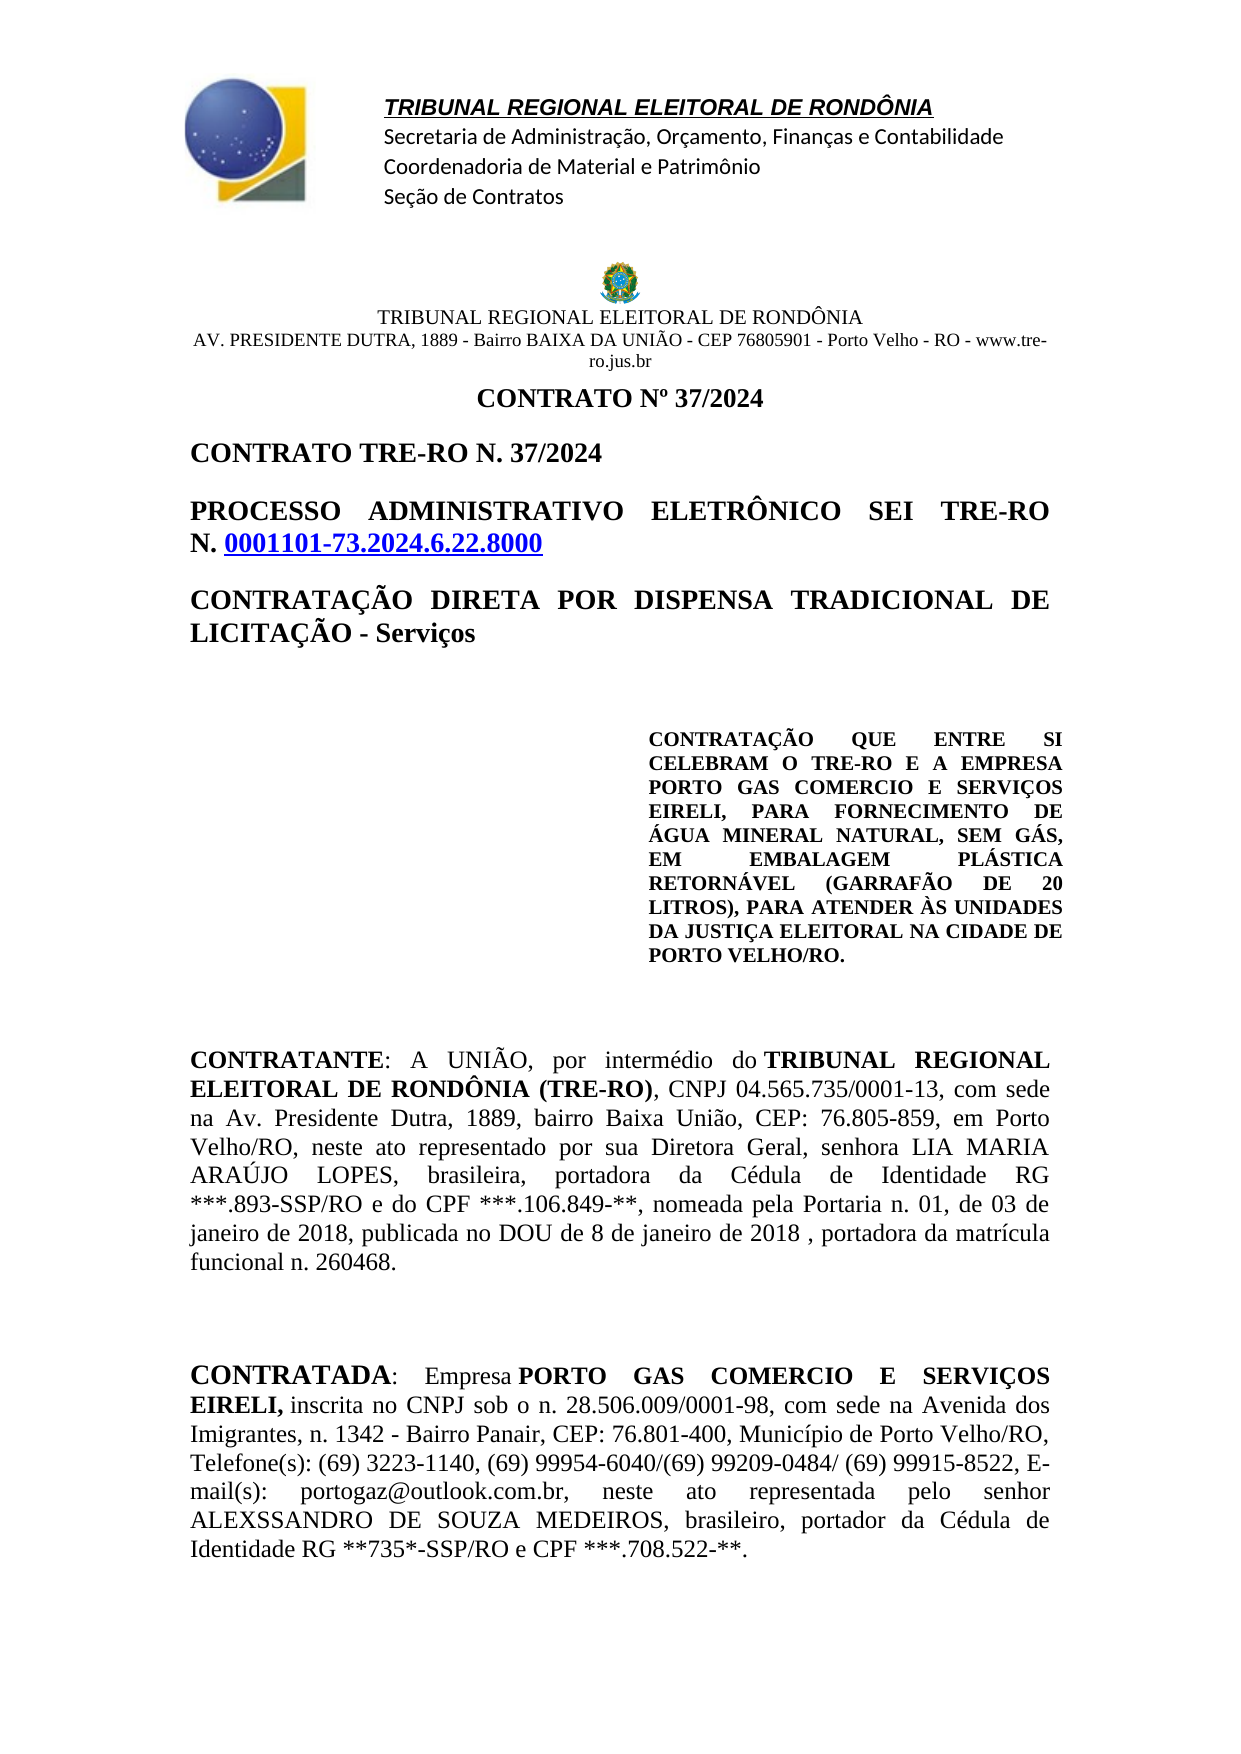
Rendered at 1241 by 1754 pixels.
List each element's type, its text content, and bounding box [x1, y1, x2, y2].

text CONTRATAÇÃO QUE ENTRE SI CELEBRAM O TRE-RO E A EMPRESA PORTO GAS COMERCIO E SERVIÇOS EIRELI, PARA FORNECIMENTO DE ÁGUA MINERAL NATURAL, SEM GÁS, EM EMBALAGEM PLÁSTICA RETORNÁVEL (GARRAFÃO DE 20 LITROS), PARA ATENDER ÀS UNIDADES DA JUSTIÇA ELEITORAL NA CIDADE DE PORTO VELHO/RO. [648, 726, 1063, 967]
text TRIBUNAL REGIONAL ELEITORAL DE RONDÔNIA [177, 304, 1063, 329]
text PROCESSO ADMINISTRATIVO ELETRÔNICO SEI TRE-RO N. 0001101-73.2024.6.22.8000 [190, 494, 1051, 558]
text CONTRATAÇÃO DIRETA POR DISPENSA TRADICIONAL DE LICITAÇÃO - Serviços [190, 583, 1051, 648]
text CONTRATANTE: A UNIÃO, por intermédio do TRIBUNAL REGIONAL ELEITORAL DE RONDÔNIA (TRE-RO), CNPJ 04.565.735/0001-13, com sede na Av. Presidente Dutra, 1889, bairro Baixa União, CEP: 76.805-859, em Porto Velho/RO, neste ato representado por sua Diretora Geral, senhora LIA MARIA ARAÚJO LOPES, brasileira, portadora da Cédula de Identidade RG ***.893-SSP/RO e do CPF ***.106.849-**, nomeada pela Portaria n. 01, de 03 de janeiro de 2018, publicada no DOU de 8 de janeiro de 2018 , portadora da matrícula funcional n. 260468. [190, 1045, 1051, 1275]
text CONTRATADA: Empresa PORTO GAS COMERCIO E SERVIÇOS EIRELI, inscrita no CNPJ sob o n. 28.506.009/0001-98, com sede na Avenida dos Imigrantes, n. 1342 - Bairro Panair, CEP: 76.801-400, Município de Porto Velho/RO, Telefone(s): (69) 3223-1140, (69) 99954-6040/(69) 99209-0484/ (69) 99915-8522, E-mail(s): portogaz@outlook.com.br, neste ato representada pelo senhor ALEXSSANDRO DE SOUZA MEDEIROS, brasileiro, portador da Cédula de Identidade RG **735*-SSP/RO e CPF ***.708.522-**. [190, 1358, 1051, 1563]
text CONTRATO TRE-RO N. 37/2024 [190, 436, 1051, 469]
text AV. PRESIDENTE DUTRA, 1889 - Bairro BAIXA DA UNIÃO - CEP 76805901 - Porto Velho - RO - www.tre-ro.jus.br [177, 329, 1063, 372]
text Contrato Nº 37/2024 [177, 382, 1063, 413]
